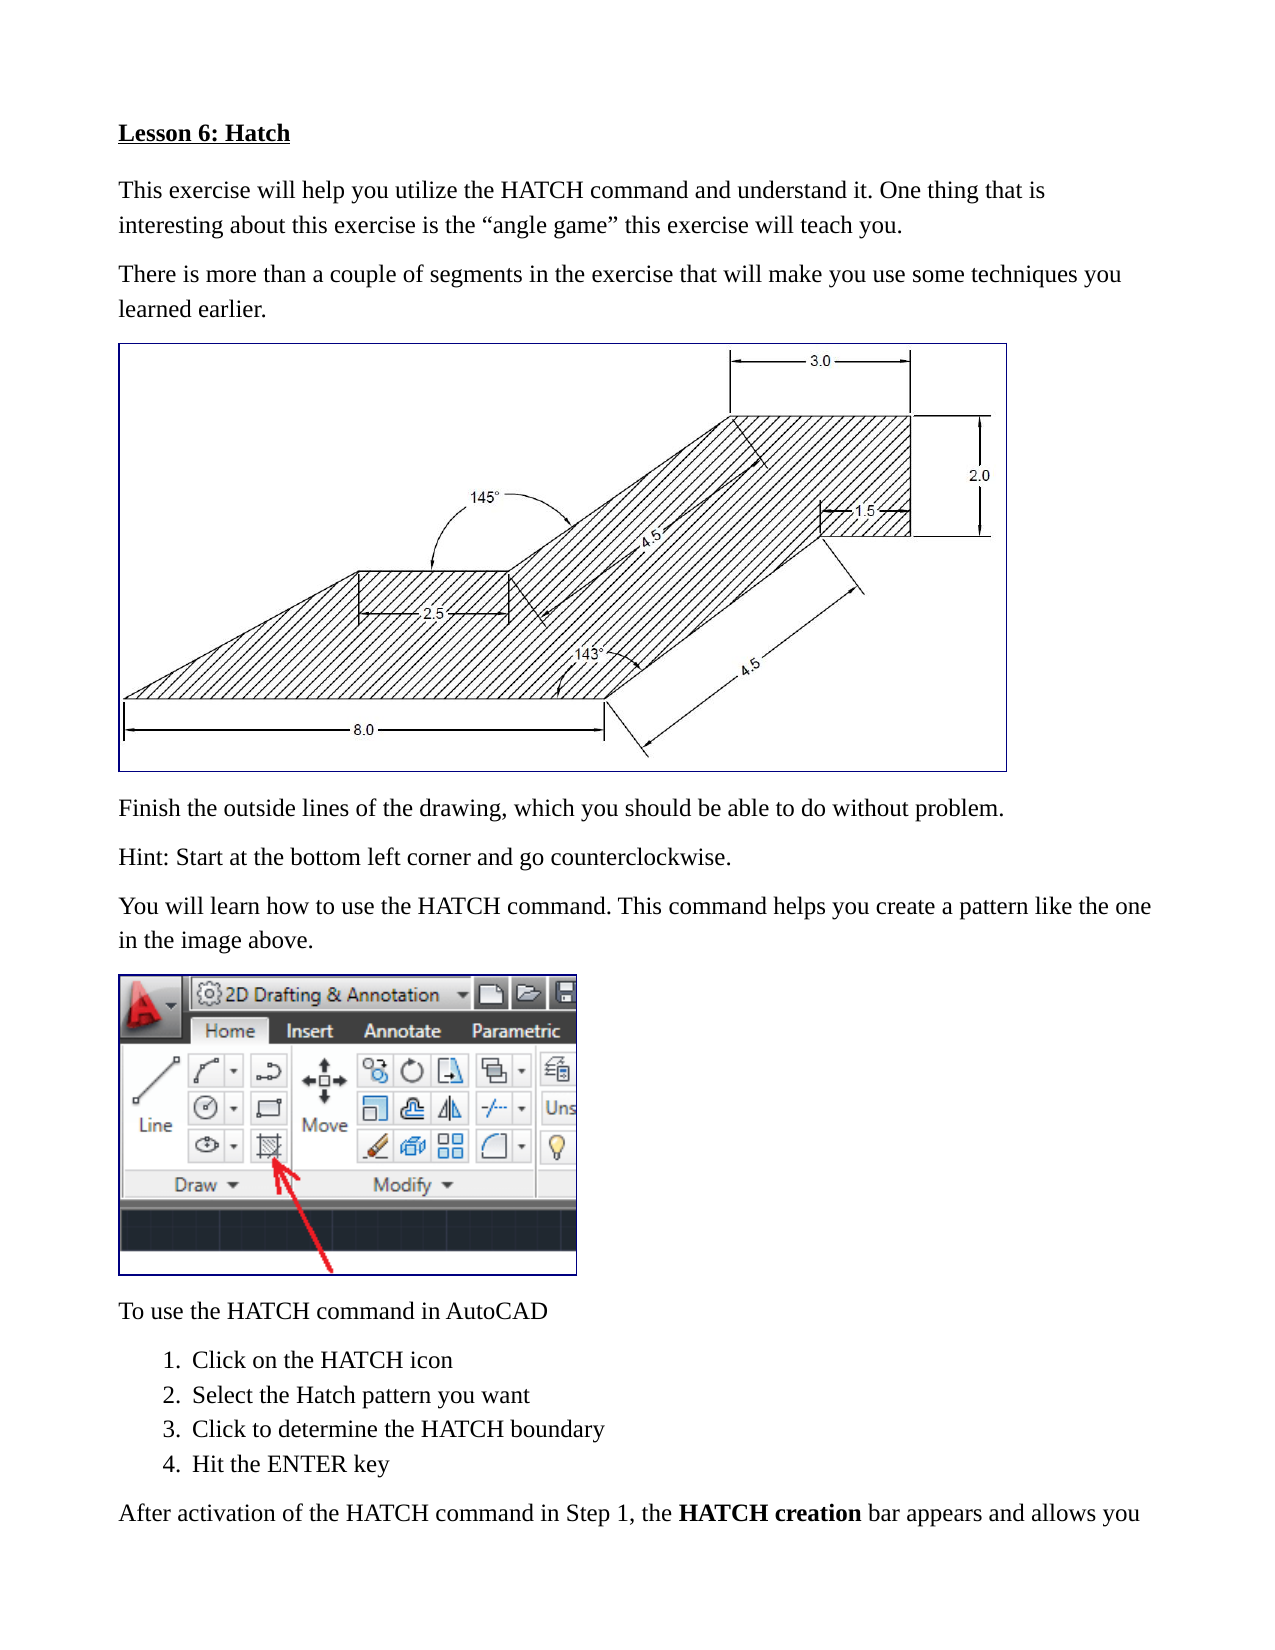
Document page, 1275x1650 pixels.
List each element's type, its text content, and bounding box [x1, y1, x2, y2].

text There is more than a couple of segments in the exercise that will make you use some techniques you learned earlier. [118, 259, 1157, 322]
picture [120, 344, 1006, 771]
text Hint: Start at the bottom left corner and go counterclockwise. [118, 842, 1157, 871]
text To use the HATCH command in AutoCAD [118, 1296, 1157, 1325]
text Finish the outside lines of the drawing, which you should be able to do without problem. [118, 793, 1157, 821]
picture [120, 976, 576, 1274]
text After activation of the HATCH command in Step 1, the HATCH creation bar appears and allows you [118, 1498, 1157, 1527]
text Lesson 6: Hatch [118, 118, 1157, 147]
list Select the Hatch pattern you want [162, 1380, 1157, 1408]
text This exercise will help you utilize the HATCH command and understand it. One thing that is interesting about this exercise is the “angle game” this exercise will teach you. [118, 176, 1157, 239]
text You will learn how to use the HATCH command. This command helps you create a pattern like the one in the image above. [118, 891, 1157, 954]
list Click on the HATCH icon [162, 1345, 1157, 1374]
list Hit the ENTER key [162, 1449, 1157, 1477]
list Click to determine the HATCH boundary [162, 1414, 1157, 1443]
